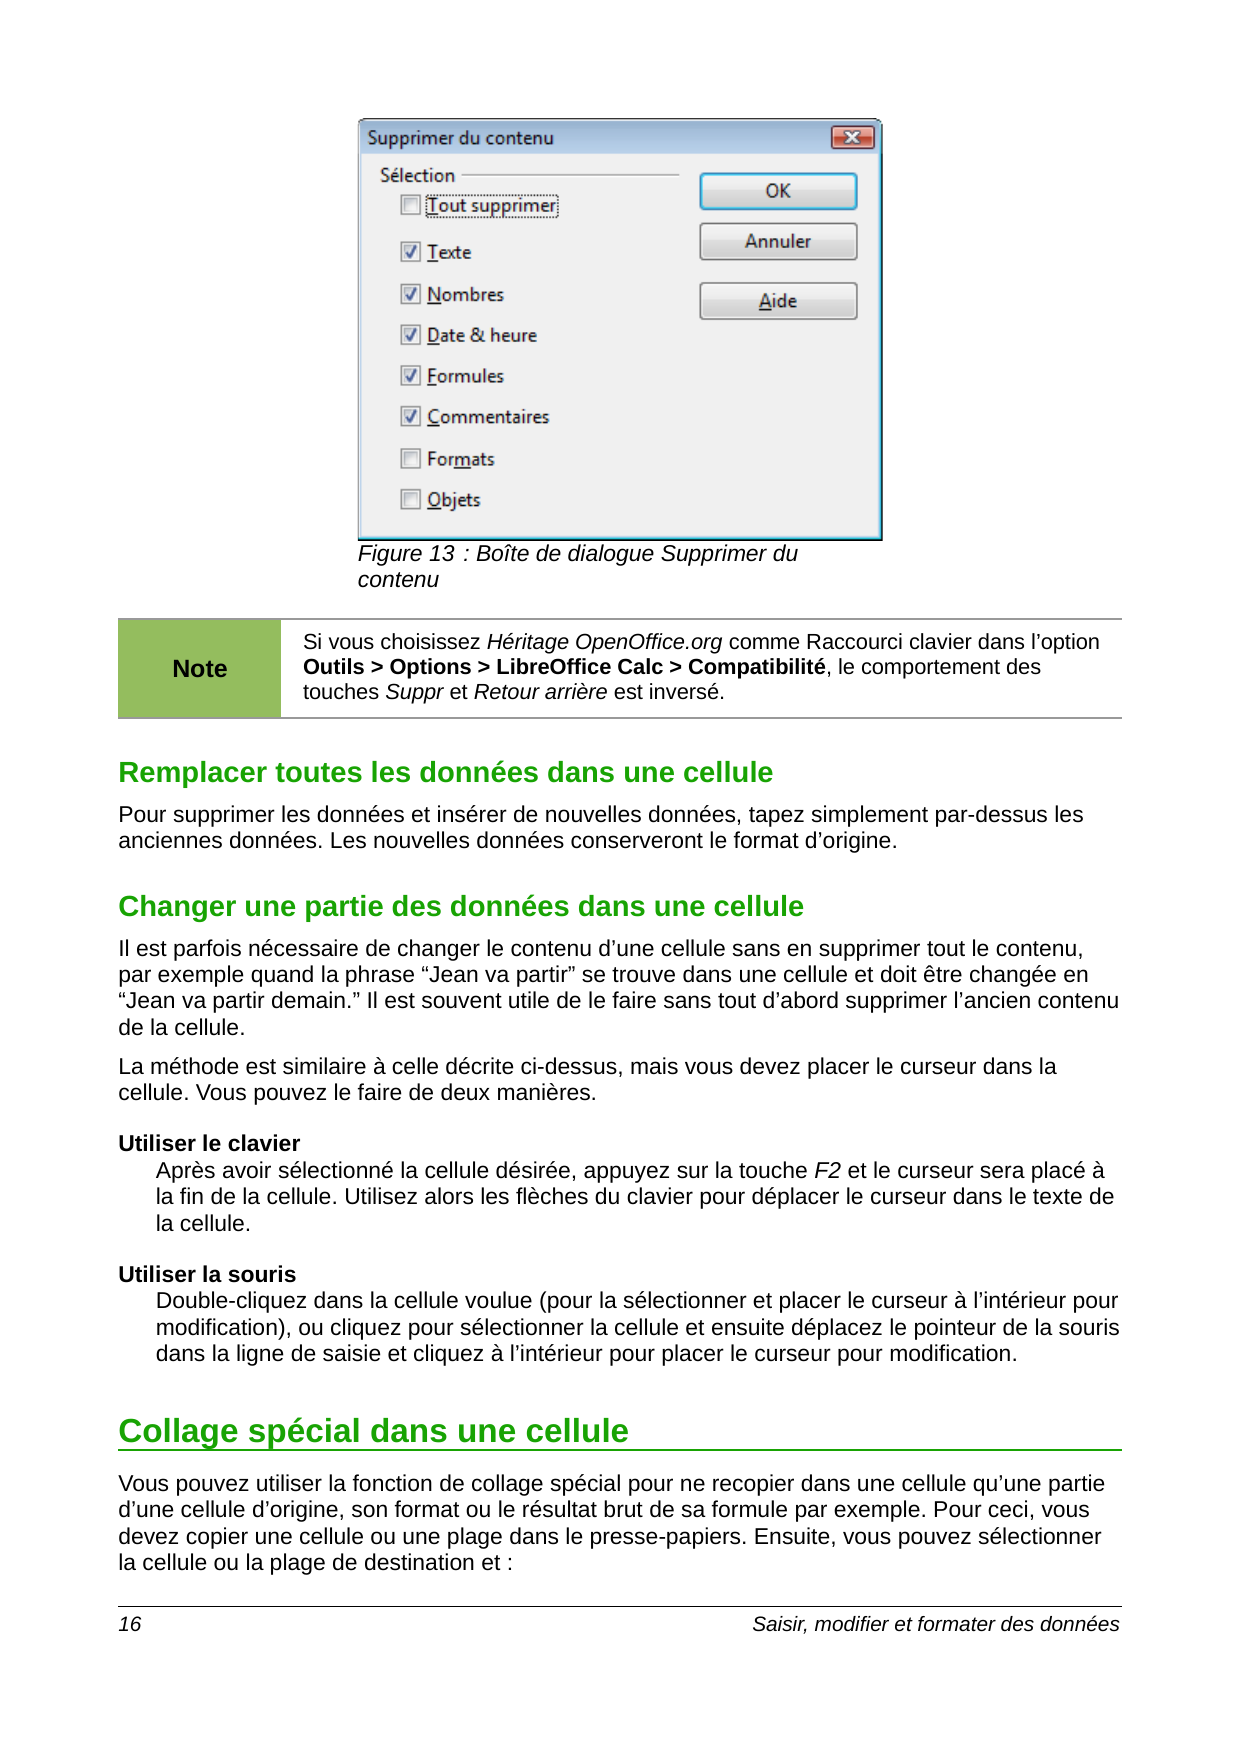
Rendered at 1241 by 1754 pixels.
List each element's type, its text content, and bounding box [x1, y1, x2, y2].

subtitle Changer une partie des données dans une cellule [118, 889, 1122, 922]
subtitle Collage spécial dans une cellule [118, 1411, 1122, 1449]
text Figure 13 : Boîte de dialogue Supprimer du contenu [358, 541, 883, 593]
table_header Si vous choisissez Héritage OpenOffice.org comme Raccourci clavier dans l’option Outils > Options > LibreOffice Calc > Compatibilité, le comportement des touches Suppr et Retour arrière est inversé. [281, 620, 1122, 717]
text Utiliser le clavier [118, 1130, 1122, 1157]
text Pour supprimer les données et insérer de nouvelles données, tapez simplement par-dessus les anciennes données. Les nouvelles données conserveront le format d’origine. [118, 801, 1122, 853]
text Double-cliquez dans la cellule voulue (pour la sélectionner et placer le curseur à l’intérieur pour modification), ou cliquez pour sélectionner la cellule et ensuite déplacez le pointeur de la souris dans la ligne de saisie et cliquez à l’intérieur pour placer le curseur pour modification. [156, 1287, 1122, 1366]
text Après avoir sélectionné la cellule désirée, appuyez sur la touche F2 et le curseur sera placé à la fin de la cellule. Utilisez alors les flèches du clavier pour déplacer le curseur dans le texte de la cellule. [156, 1157, 1122, 1236]
picture [357, 118, 883, 541]
text Il est parfois nécessaire de changer le contenu d’une cellule sans en supprimer tout le contenu, par exemple quand la phrase “Jean va partir” se trouve dans une cellule et doit être changée en “Jean va partir demain.” Il est souvent utile de le faire sans tout d’abord supprimer l’ancien contenu de la cellule. [118, 935, 1122, 1040]
text Vous pouvez utiliser la fonction de collage spécial pour ne recopier dans une cellule qu’une partie d’une cellule d’origine, son format ou le résultat brut de sa formule par exemple. Pour ceci, vous devez copier une cellule ou une plage dans le presse-papiers. Ensuite, vous pouvez sélectionner la cellule ou la plage de destination et : [118, 1470, 1122, 1575]
table_header Note [118, 620, 281, 717]
text Utiliser la souris [118, 1261, 1122, 1287]
text La méthode est similaire à celle décrite ci-dessus, mais vous devez placer le curseur dans la cellule. Vous pouvez le faire de deux manières. [118, 1053, 1122, 1105]
subtitle Remplacer toutes les données dans une cellule [118, 755, 1122, 788]
